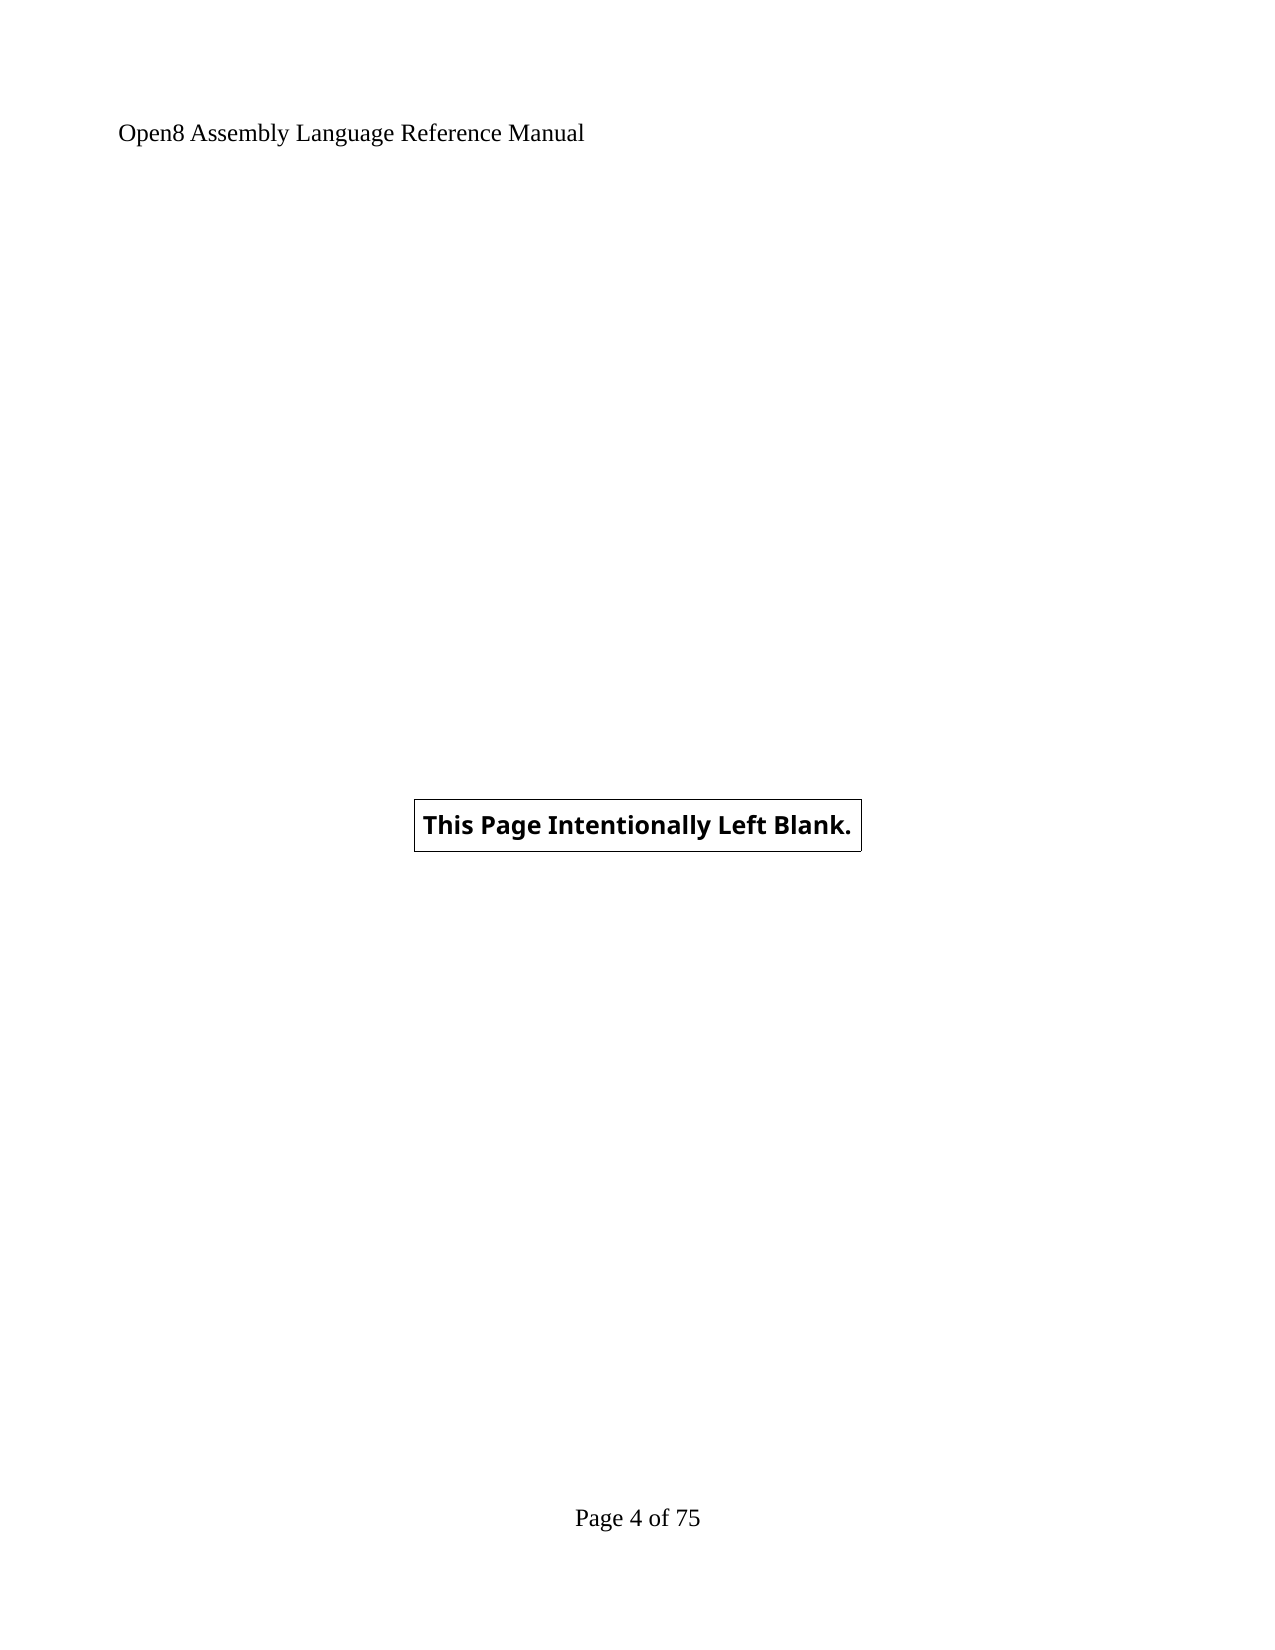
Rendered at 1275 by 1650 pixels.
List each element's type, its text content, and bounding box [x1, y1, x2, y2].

text This Page Intentionally Left Blank. [423, 808, 852, 842]
